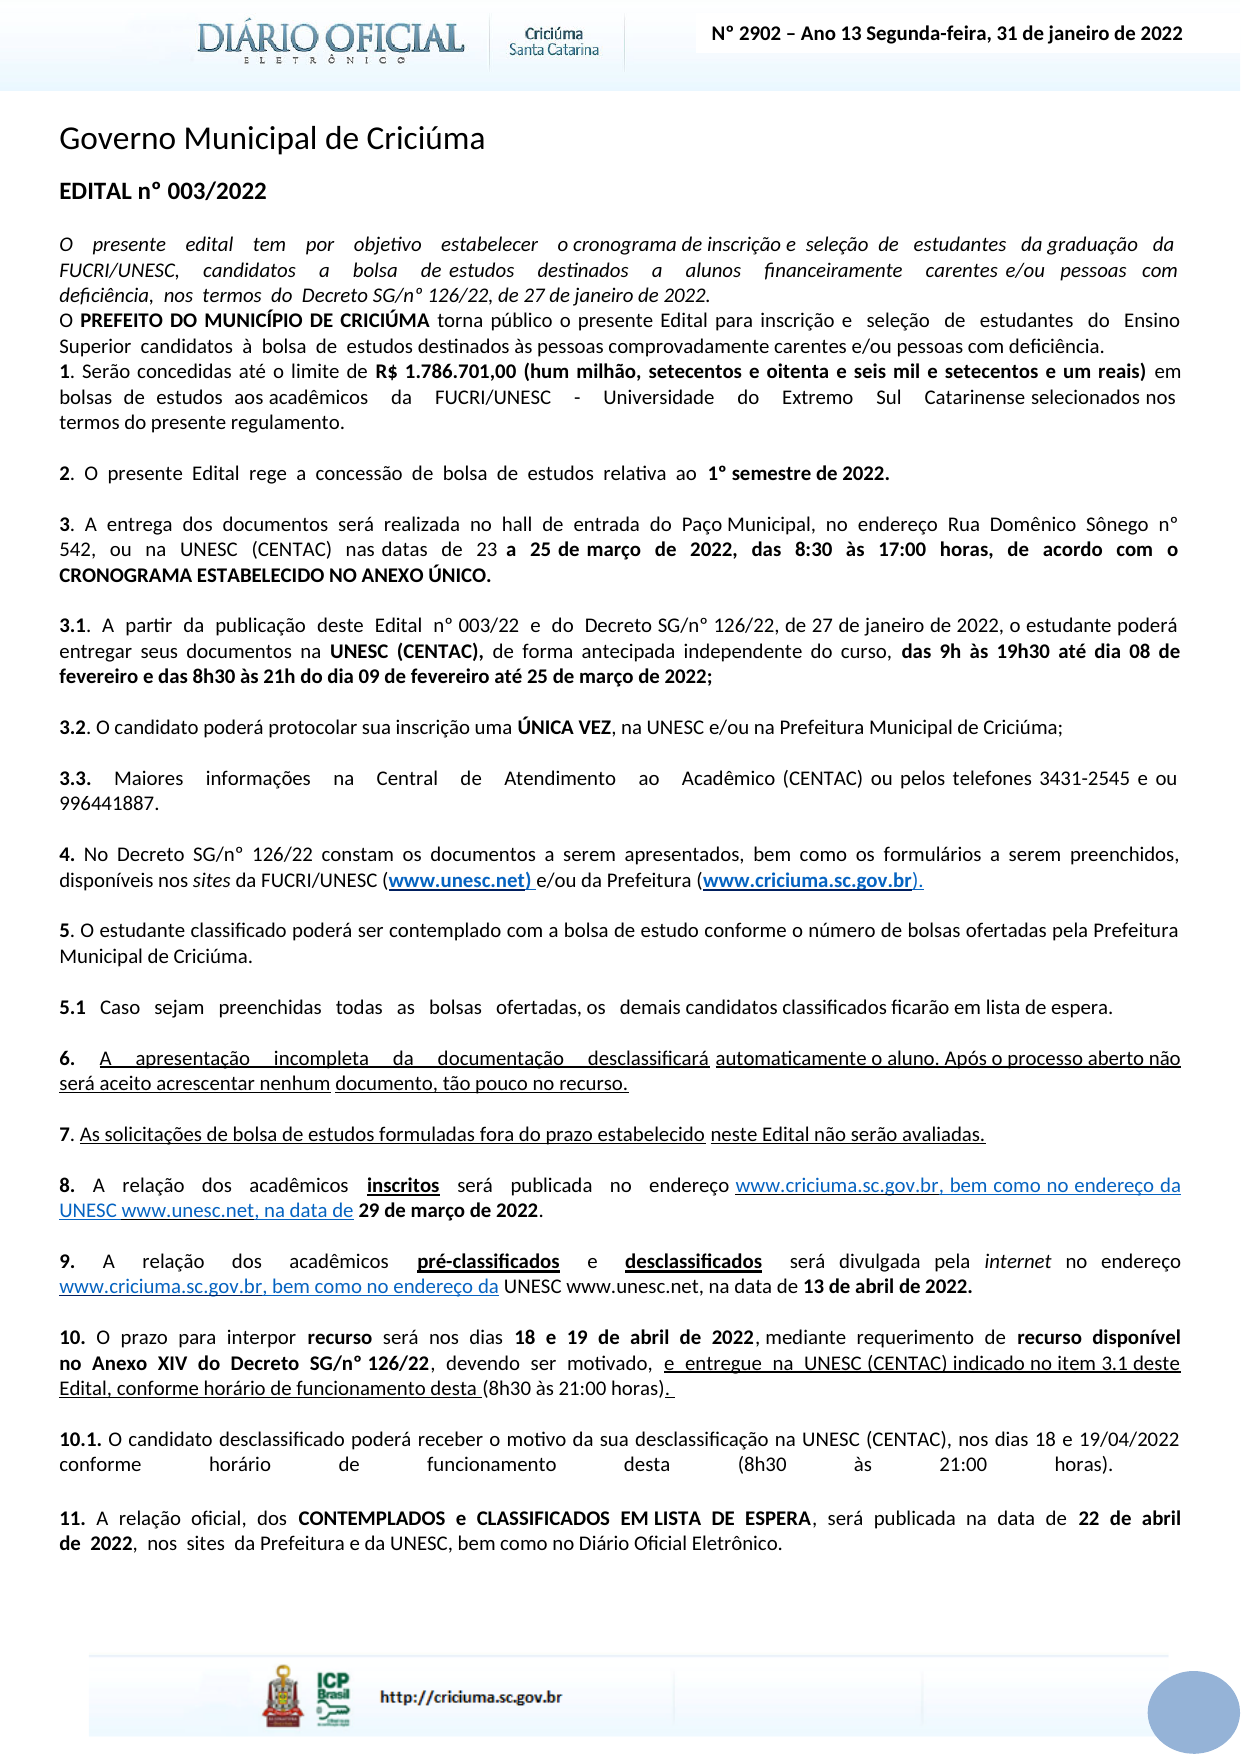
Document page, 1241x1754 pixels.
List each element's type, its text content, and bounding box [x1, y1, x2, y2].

text 10.1. O candidato desclassificado poderá receber o motivo da sua desclassificação na UNESC (CENTAC), nos dias 18 e 19/04/2022 conforme horário de funcionamento desta (8h30 às 21:00 horas). [59, 1426, 1181, 1505]
text 3. A entrega dos documentos será realizada no hall de entrada do Paço Municipal, no endereço Rua Domênico Sônego nº 542, ou na UNESC (CENTAC) nas datas de 23 a 25 de março de 2022, das 8:30 às 17:00 horas, de acordo com o CRONOGRAMA ESTABELECIDO NO ANEXO ÚNICO. [59, 511, 1181, 587]
text 1. Serão concedidas até o limite de R$ 1.786.701,00 (hum milhão, setecentos e oitenta e seis mil e setecentos e um reais) em bolsas de estudos aos acadêmicos da FUCRI/UNESC - Universidade do Extremo Sul Catarinense selecionados nos termos do presente regulamento. [59, 358, 1181, 435]
text 11. A relação oficial, dos CONTEMPLADOS e CLASSIFICADOS EM LISTA DE ESPERA, será publicada na data de 22 de abril de 2022, nos sites da Prefeitura e da UNESC, bem como no Diário Oficial Eletrônico. [59, 1505, 1181, 1556]
text 9. A relação dos acadêmicos pré-classificados e desclassificados será divulgada pela internet no endereço www.criciuma.sc.gov.br, bem como no endereço da UNESC www.unesc.net, na data de 13 de abril de 2022. [59, 1248, 1181, 1299]
text 10. O prazo para interpor recurso será nos dias 18 e 19 de abril de 2022, mediante requerimento de recurso disponível no Anexo XIV do Decreto SG/nº 126/22, devendo ser motivado, e entregue na UNESC (CENTAC) indicado no item 3.1 deste Edital, conforme horário de funcionamento desta (8h30 às 21:00 horas). [59, 1324, 1181, 1401]
text 3.2. O candidato poderá protocolar sua inscrição uma ÚNICA VEZ, na UNESC e/ou na Prefeitura Municipal de Criciúma; [59, 714, 1181, 740]
text O presente edital tem por objetivo estabelecer o cronograma de inscrição e seleção de estudantes da graduação da FUCRI/UNESC, candidatos a bolsa de estudos destinados a alunos financeiramente carentes e/ou pessoas com deficiência, nos termos do Decreto SG/nº 126/22, de 27 de janeiro de 2022. [59, 231, 1181, 308]
text 2. O presente Edital rege a concessão de bolsa de estudos relativa ao 1º semestre de 2022. [59, 460, 1181, 486]
text 4. No Decreto SG/nº 126/22 constam os documentos a serem apresentados, bem como os formulários a serem preenchidos, disponíveis nos sites da FUCRI/UNESC (www.unesc.net) e/ou da Prefeitura (www.criciuma.sc.gov.br). [59, 841, 1181, 892]
text Governo Municipal de Criciúma [59, 116, 1181, 158]
text EDITAL nº 003/2022 [59, 174, 1181, 206]
text O PREFEITO DO MUNICÍPIO DE CRICIÚMA torna público o presente Edital para inscrição e seleção de estudantes do Ensino Superior candidatos à bolsa de estudos destinados às pessoas comprovadamente carentes e/ou pessoas com deficiência. [59, 308, 1181, 358]
text 5. O estudante classificado poderá ser contemplado com a bolsa de estudo conforme o número de bolsas ofertadas pela Prefeitura Municipal de Criciúma. [59, 918, 1181, 968]
text 7. As solicitações de bolsa de estudos formuladas fora do prazo estabelecido neste Edital não serão avaliadas. [59, 1121, 1181, 1146]
text 6. A apresentação incompleta da documentação desclassificará automaticamente o aluno. Após o processo aberto não será aceito acrescentar nenhum documento, tão pouco no recurso. [59, 1045, 1181, 1096]
text 5.1 Caso sejam preenchidas todas as bolsas ofertadas, os demais candidatos classificados ficarão em lista de espera. [59, 994, 1181, 1019]
text 8. A relação dos acadêmicos inscritos será publicada no endereço www.criciuma.sc.gov.br, bem como no endereço da UNESC www.unesc.net, na data de 29 de março de 2022. [59, 1172, 1181, 1223]
text 3.3. Maiores informações na Central de Atendimento ao Acadêmico (CENTAC) ou pelos telefones 3431-2545 e ou 996441887. [59, 765, 1181, 816]
text 3.1. A partir da publicação deste Edital nº 003/22 e do Decreto SG/nº 126/22, de 27 de janeiro de 2022, o estudante poderá entregar seus documentos na UNESC (CENTAC), de forma antecipada independente do curso, das 9h às 19h30 até dia 08 de fevereiro e das 8h30 às 21h do dia 09 de fevereiro até 25 de março de 2022; [59, 613, 1181, 689]
